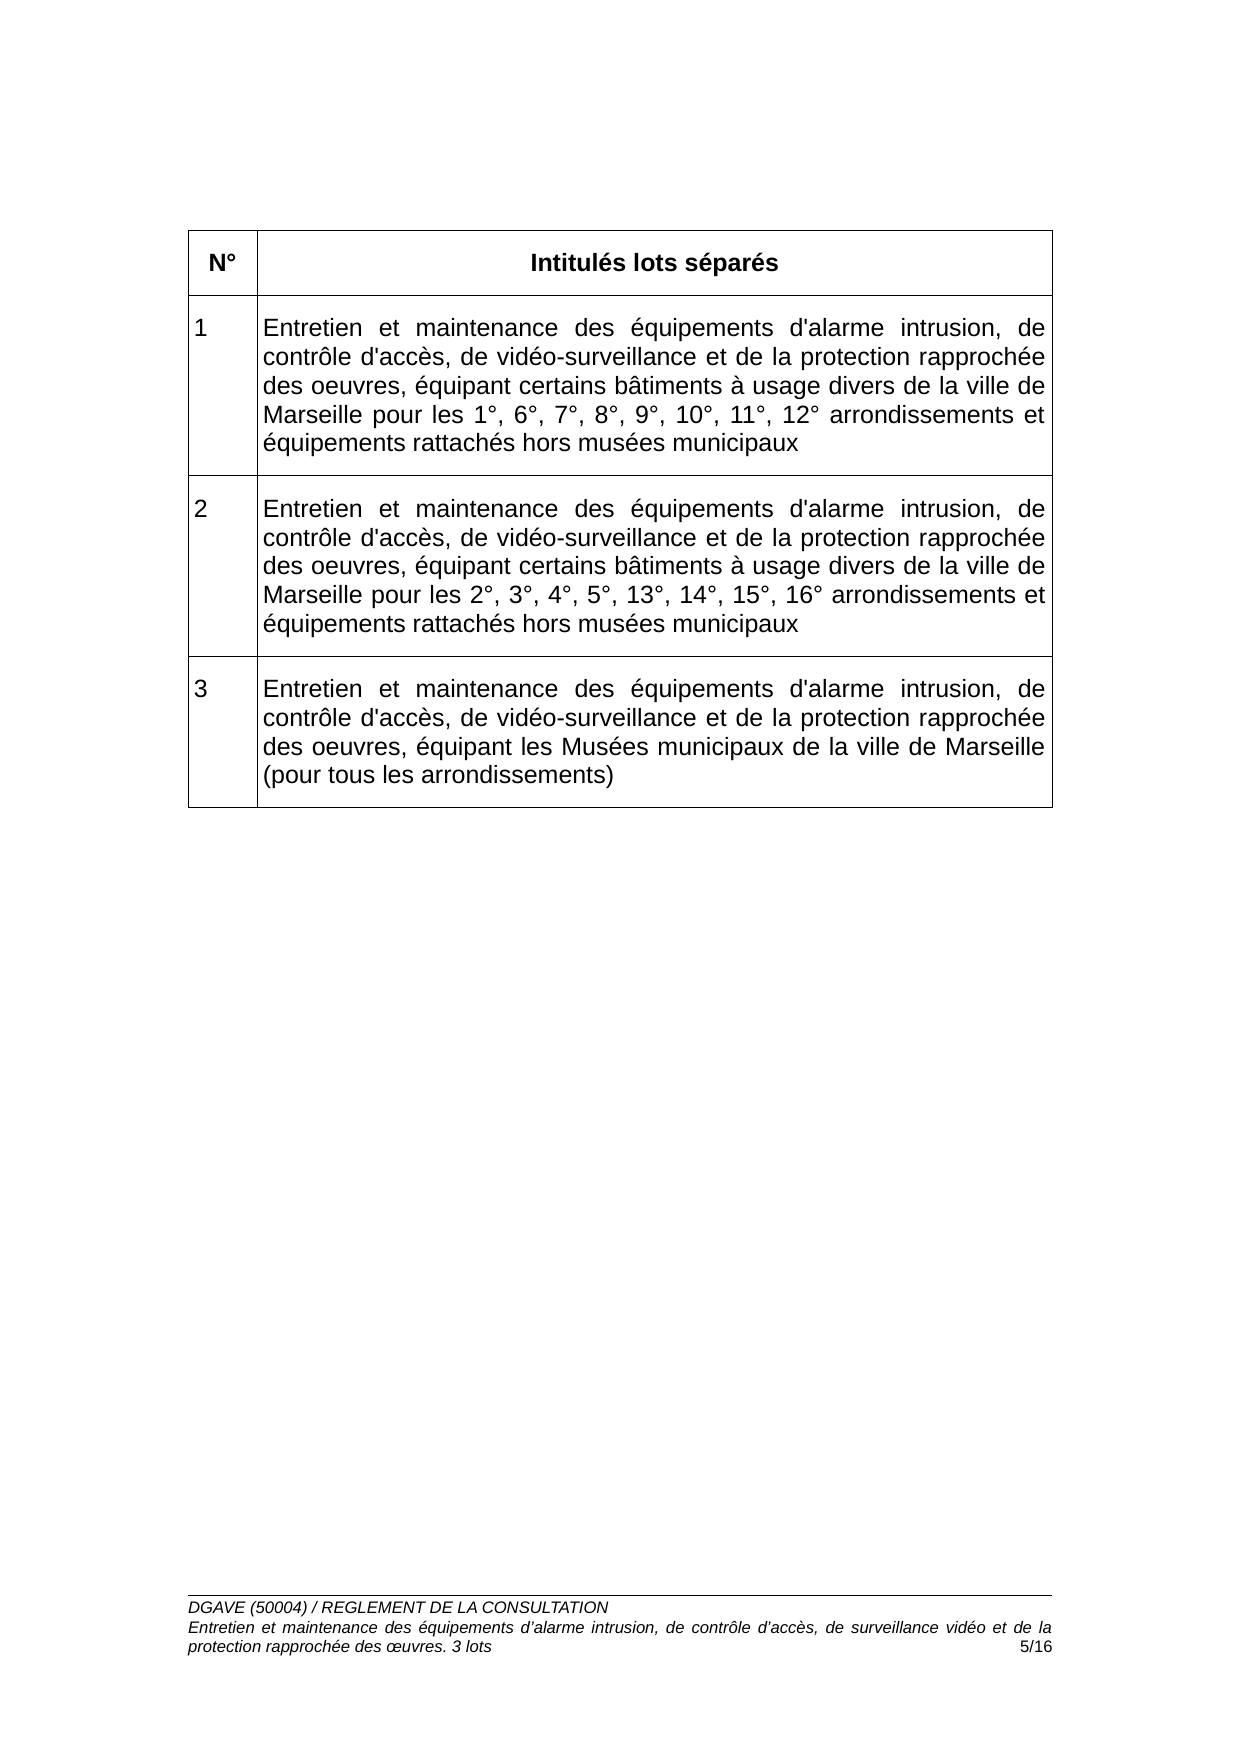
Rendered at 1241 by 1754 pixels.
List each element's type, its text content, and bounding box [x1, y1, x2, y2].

table_header N° [189, 231, 257, 295]
table_cell Entretien et maintenance des équipements d'alarme intrusion, de contrôle d'accès, de vidéo-surveillance et de la protection rapprochée des oeuvres, équipant les Musées municipaux de la ville de Marseille (pour tous les arrondissements) [258, 657, 1052, 807]
table_cell Entretien et maintenance des équipements d'alarme intrusion, de contrôle d'accès, de vidéo-surveillance et de la protection rapprochée des oeuvres, équipant certains bâtiments à usage divers de la ville de Marseille pour les 2°, 3°, 4°, 5°, 13°, 14°, 15°, 16° arrondissements et équipements rattachés hors musées municipaux [258, 476, 1052, 656]
table_header Intitulés lots séparés [258, 231, 1052, 295]
table_cell 2 [189, 476, 257, 656]
table_cell Entretien et maintenance des équipements d'alarme intrusion, de contrôle d'accès, de vidéo-surveillance et de la protection rapprochée des oeuvres, équipant certains bâtiments à usage divers de la ville de Marseille pour les 1°, 6°, 7°, 8°, 9°, 10°, 11°, 12° arrondissements et équipements rattachés hors musées municipaux [258, 296, 1052, 475]
table_cell 1 [189, 296, 257, 475]
table_cell 3 [189, 657, 257, 807]
